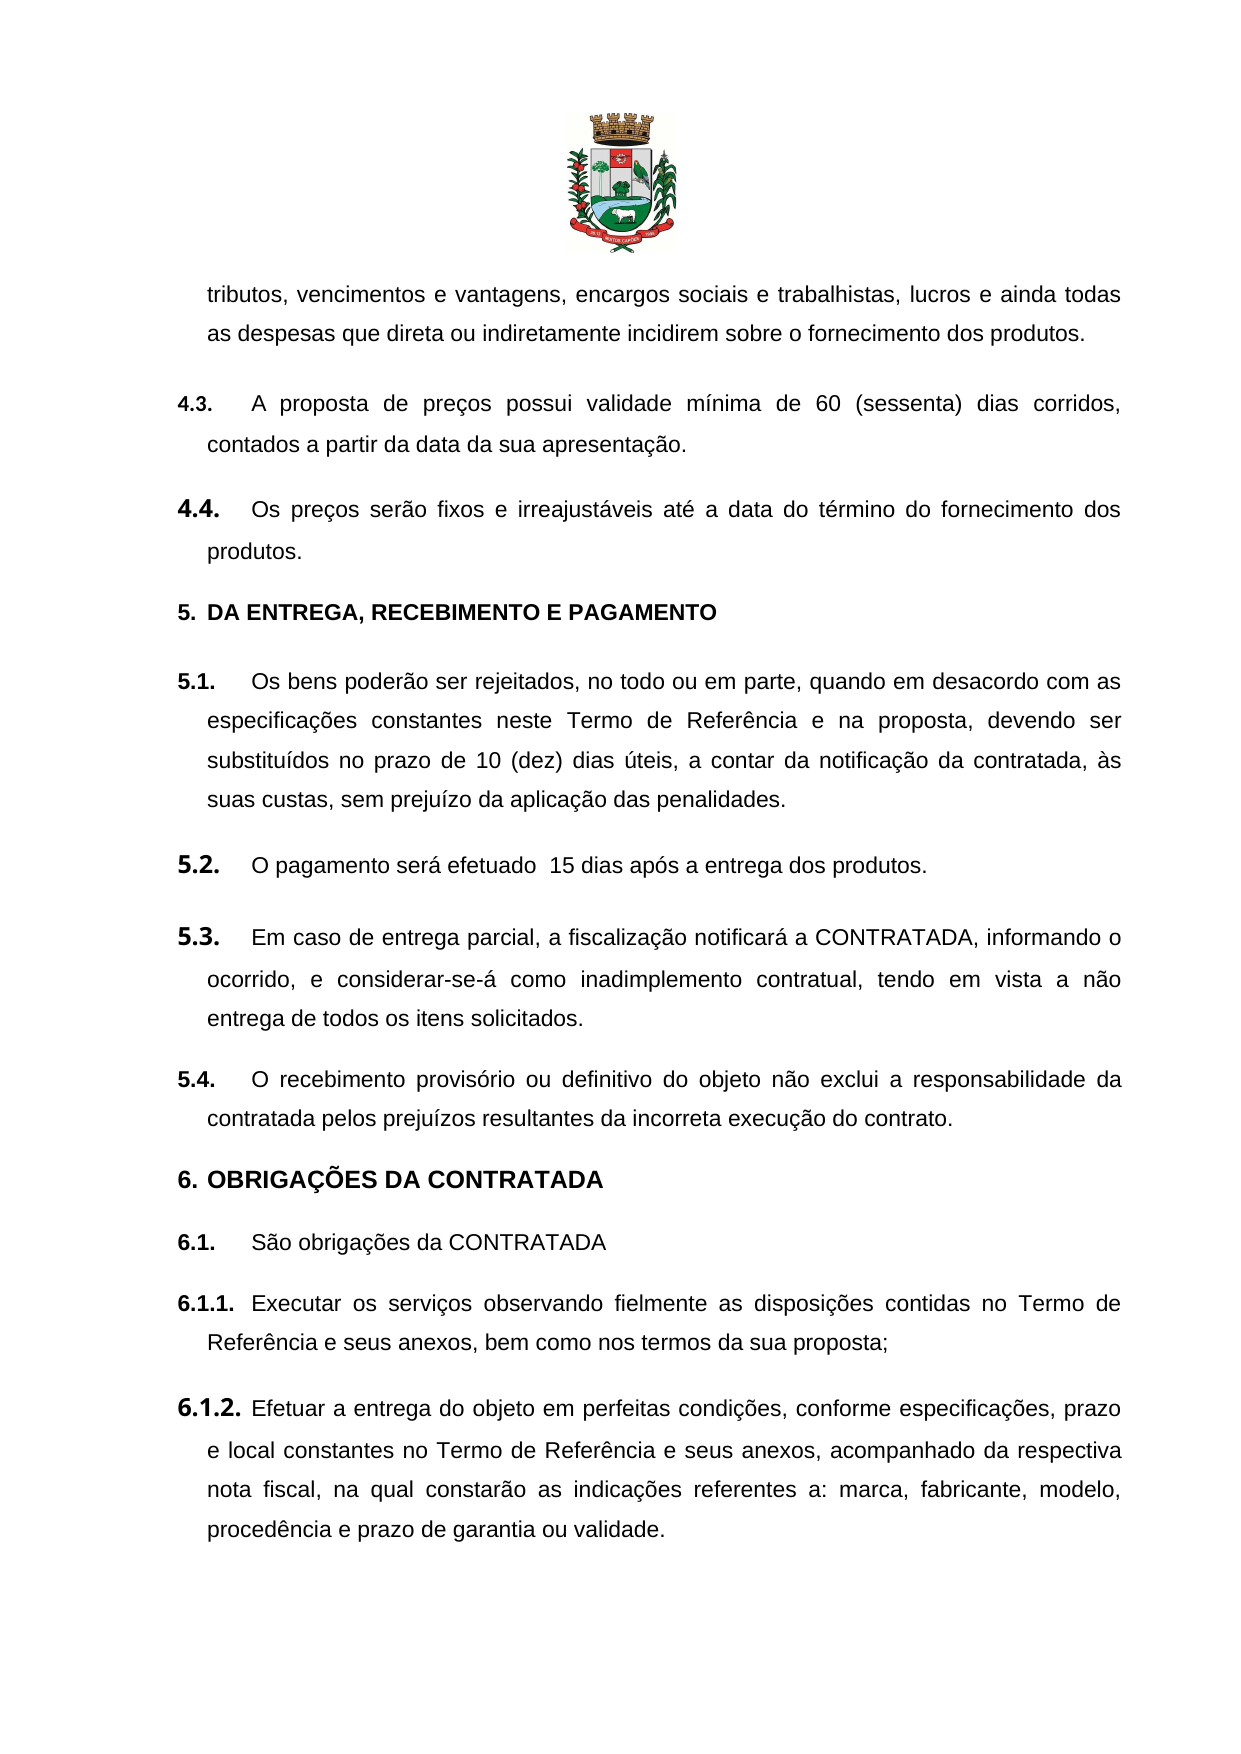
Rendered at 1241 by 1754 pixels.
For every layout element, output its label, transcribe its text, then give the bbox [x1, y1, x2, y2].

list DA ENTREGA, RECEBIMENTO E PAGAMENTO [177, 598, 1122, 625]
picture [567, 113, 677, 253]
list tributos, vencimentos e vantagens, encargos sociais e trabalhistas, lucros e ainda todas as despesas que direta ou indiretamente incidirem sobre o fornecimento dos produtos. [177, 281, 1122, 346]
list São obrigações da CONTRATADA [177, 1229, 1122, 1256]
list Executar os serviços observando fielmente as disposições contidas no Termo de Referência e seus anexos, bem como nos termos da sua proposta; [177, 1290, 1122, 1356]
list Os preços serão fixos e irreajustáveis até a data do término do fornecimento dos produtos. [177, 491, 1122, 564]
list Os bens poderão ser rejeitados, no todo ou em parte, quando em desacordo com as especificações constantes neste Termo de Referência e na proposta, devendo ser substituídos no prazo de 10 (dez) dias úteis, a contar da notificação da contratada, às suas custas, sem prejuízo da aplicação das penalidades. [177, 668, 1122, 813]
list Em caso de entrega parcial, a fiscalização notificará a CONTRATADA, informando o ocorrido, e considerar-se-á como inadimplemento contratual, tendo em vista a não entrega de todos os itens solicitados. [177, 919, 1122, 1032]
list OBRIGAÇÕES DA CONTRATADA [177, 1165, 1122, 1194]
list O pagamento será efetuado 15 dias após a entrega dos produtos. [177, 847, 1122, 881]
list A proposta de preços possui validade mínima de 60 (sessenta) dias corridos, contados a partir da data da sua apresentação. [177, 389, 1122, 457]
list O recebimento provisório ou definitivo do objeto não exclui a responsabilidade da contratada pelos prejuízos resultantes da incorreta execução do contrato. [177, 1066, 1122, 1131]
list Efetuar a entrega do objeto em perfeitas condições, conforme especificações, prazo e local constantes no Termo de Referência e seus anexos, acompanhado da respectiva nota fiscal, na qual constarão as indicações referentes a: marca, fabricante, modelo, procedência e prazo de garantia ou validade. [177, 1389, 1122, 1542]
